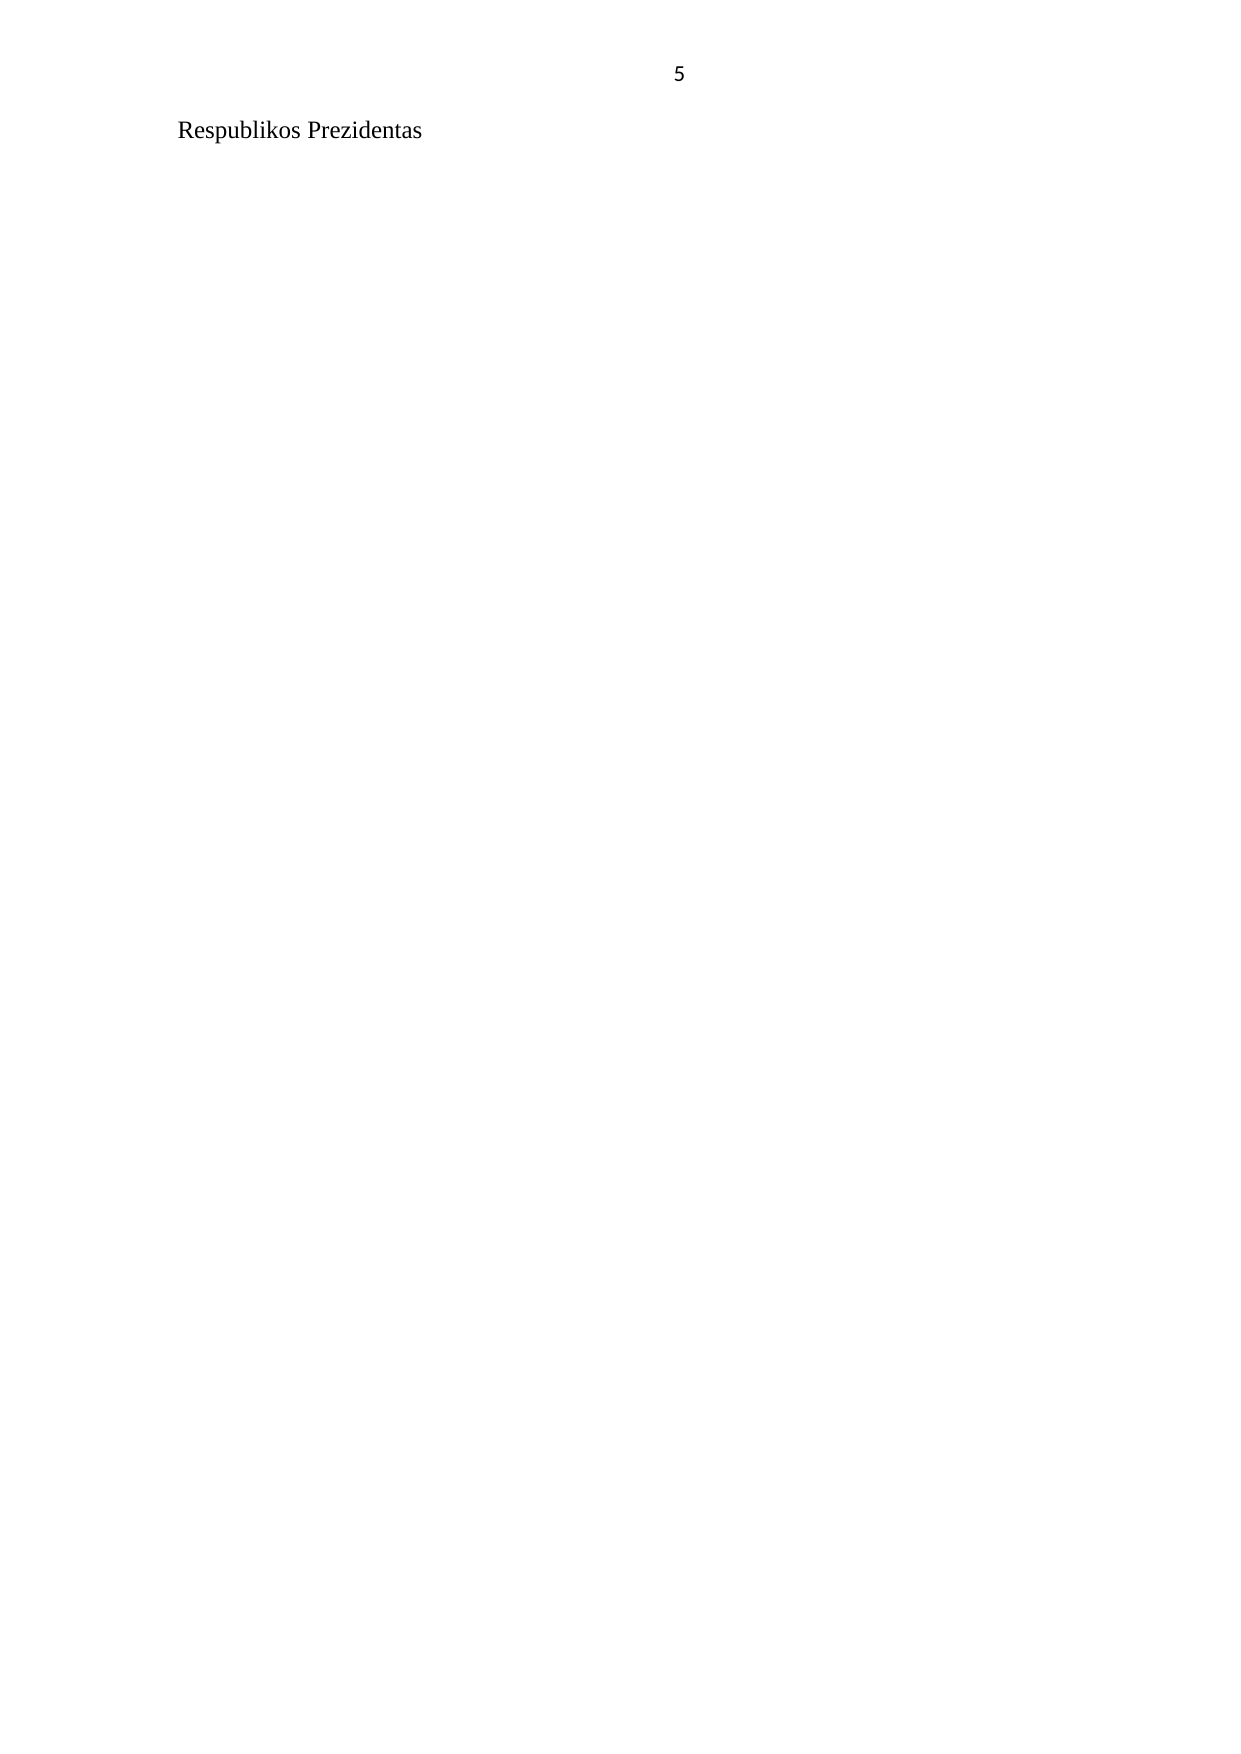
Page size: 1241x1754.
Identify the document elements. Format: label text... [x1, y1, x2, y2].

text Respublikos Prezidentas [177, 115, 1181, 144]
